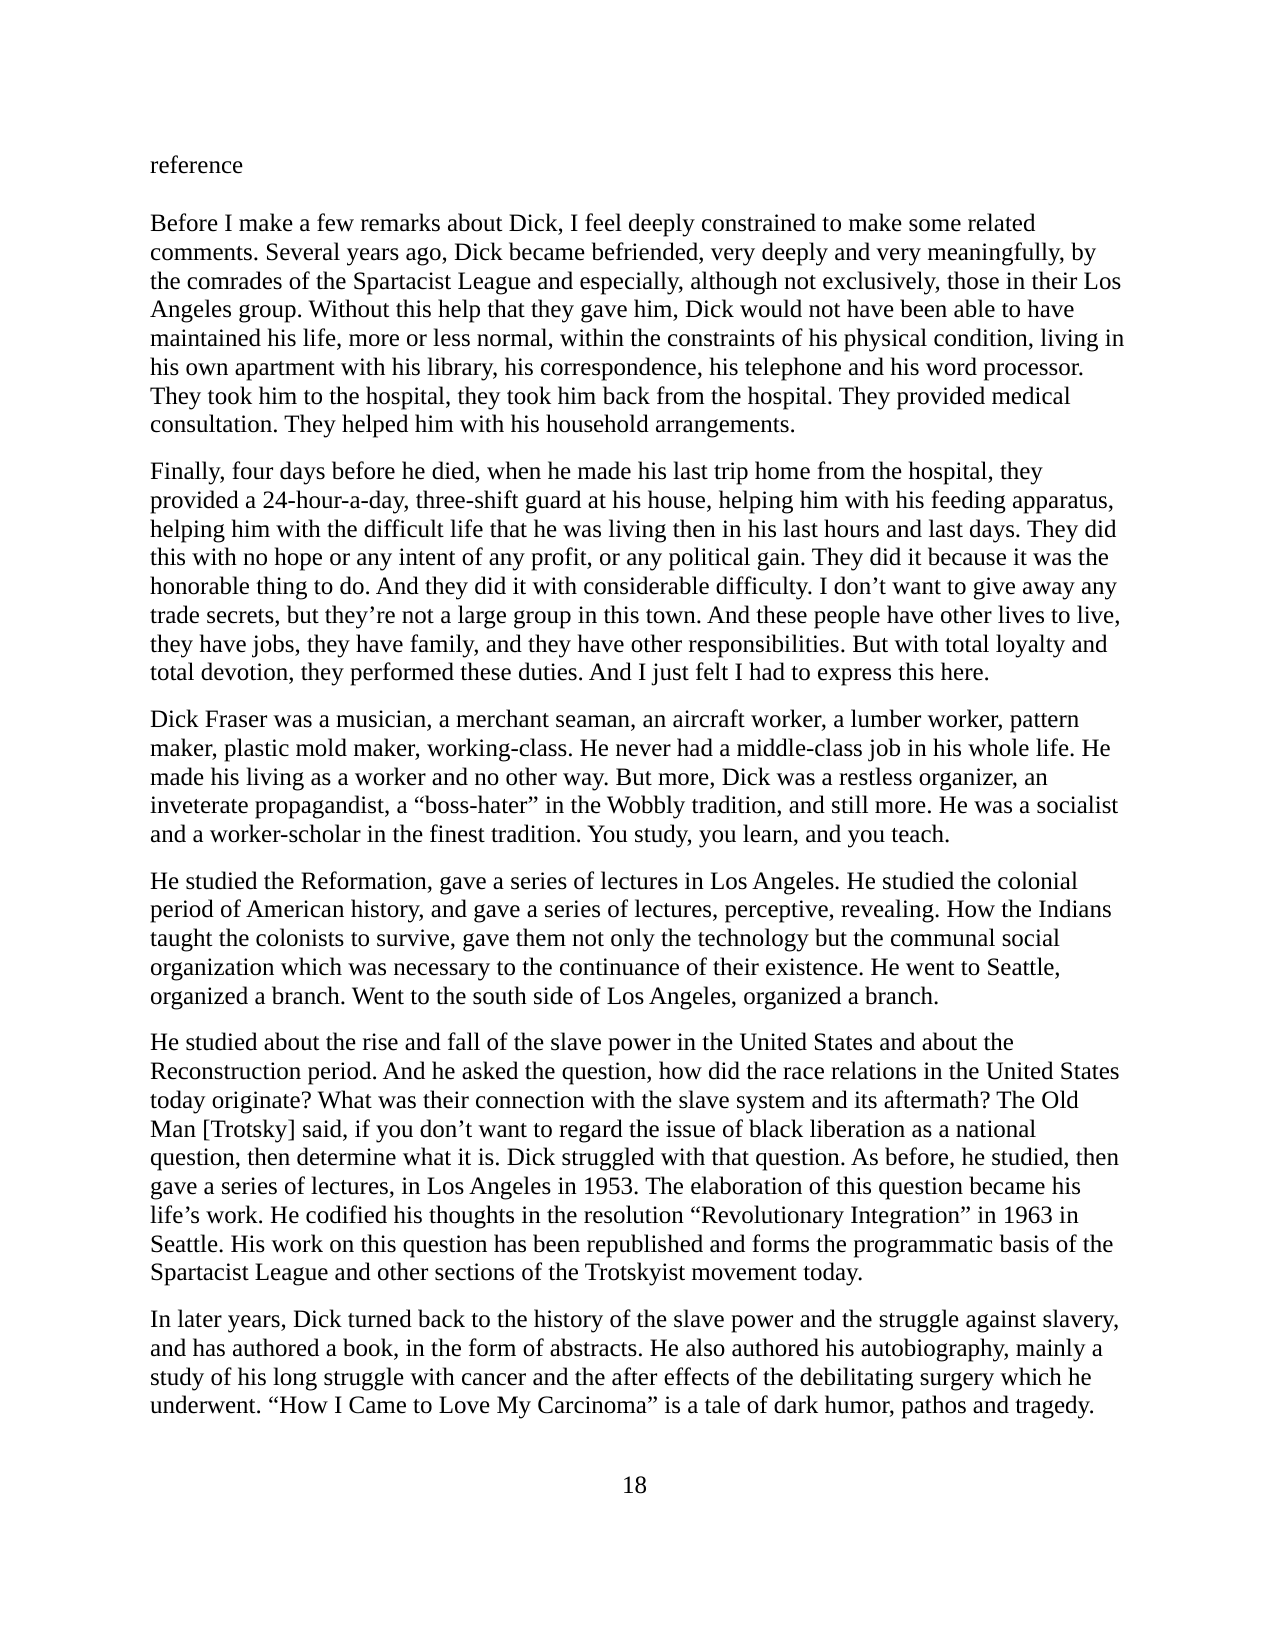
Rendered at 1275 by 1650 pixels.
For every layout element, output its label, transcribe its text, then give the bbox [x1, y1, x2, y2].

text He studied about the rise and fall of the slave power in the United States and about the Reconstruction period. And he asked the question, how did the race relations in the United States today originate? What was their connection with the slave system and its aftermath? The Old Man [Trotsky] said, if you don’t want to regard the issue of black liberation as a national question, then determine what it is. Dick struggled with that question. As before, he studied, then gave a series of lectures, in Los Angeles in 1953. The elaboration of this question became his life’s work. He codified his thoughts in the resolution “Revolutionary Integration” in 1963 in Seattle. His work on this question has been republished and forms the programmatic basis of the Spartacist League and other sections of the Trotskyist movement today. [150, 1027, 1125, 1286]
text Dick Fraser was a musician, a merchant seaman, an aircraft worker, a lumber worker, pattern maker, plastic mold maker, working-class. He never had a middle-class job in his whole life. He made his living as a worker and no other way. But more, Dick was a restless organizer, an inveterate propagandist, a “boss-hater” in the Wobbly tradition, and still more. He was a socialist and a worker-scholar in the finest tradition. You study, you learn, and you teach. [150, 704, 1125, 848]
text He studied the Reformation, gave a series of lectures in Los Angeles. He studied the colonial period of American history, and gave a series of lectures, perceptive, revealing. How the Indians taught the colonists to survive, gave them not only the technology but the communal social organization which was necessary to the continuance of their existence. He went to Seattle, organized a branch. Went to the south side of Los Angeles, organized a branch. [150, 866, 1125, 1009]
text Before I make a few remarks about Dick, I feel deeply constrained to make some related comments. Several years ago, Dick became befriended, very deeply and very meaningfully, by the comrades of the Spartacist League and especially, although not exclusively, those in their Los Angeles group. Without this help that they gave him, Dick would not have been able to have maintained his life, more or less normal, within the constraints of his physical condition, living in his own apartment with his library, his correspondence, his telephone and his word processor. They took him to the hospital, they took him back from the hospital. They provided medical consultation. They helped him with his household arrangements. [150, 208, 1125, 438]
text In later years, Dick turned back to the history of the slave power and the struggle against slavery, and has authored a book, in the form of abstracts. He also authored his autobiography, mainly a study of his long struggle with cancer and the after effects of the debilitating surgery which he underwent. “How I Came to Love My Carcinoma” is a tale of dark humor, pathos and tragedy. [150, 1304, 1125, 1419]
text Finally, four days before he died, when he made his last trip home from the hospital, they provided a 24-hour-a-day, three-shift guard at his house, helping him with his feeding apparatus, helping him with the difficult life that he was living then in his last hours and last days. They did this with no hope or any intent of any profit, or any political gain. They did it because it was the honorable thing to do. And they did it with considerable difficulty. I don’t want to give away any trade secrets, but they’re not a large group in this town. And these people have other lives to live, they have jobs, they have family, and they have other responsibilities. But with total loyalty and total devotion, they performed these duties. And I just felt I had to express this here. [150, 456, 1125, 686]
